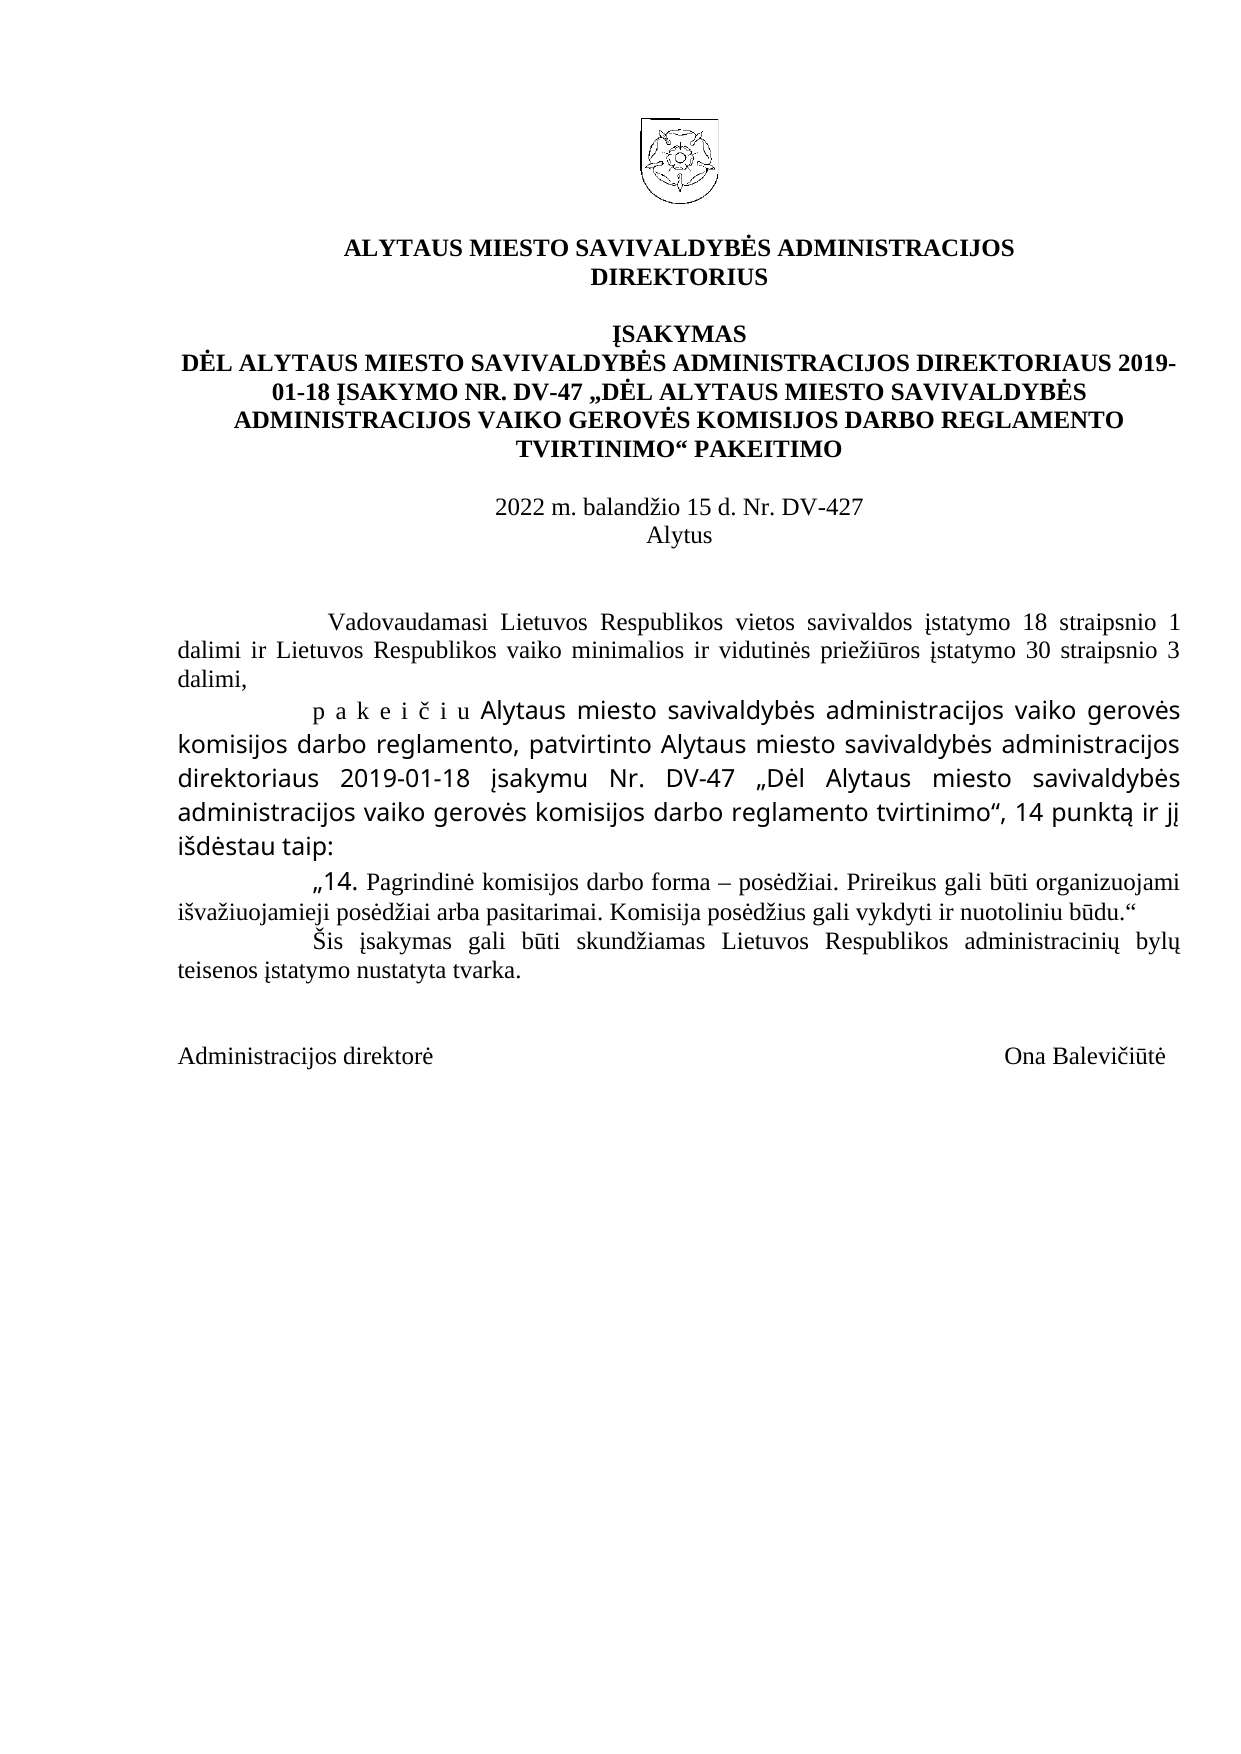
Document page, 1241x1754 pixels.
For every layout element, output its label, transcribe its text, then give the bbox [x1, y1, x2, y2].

text DĖL ALYTAUS MIESTO SAVIVALDYBĖS ADMINISTRACIJOS DIREKTORIAUS 2019-01-18 ĮSAKYMO NR. DV-47 „DĖL ALYTAUS MIESTO SAVIVALDYBĖS ADMINISTRACIJOS VAIKO GEROVĖS KOMISIJOS DARBO REGLAMENTO TVIRTINIMO“ PAKEITIMO [177, 348, 1181, 463]
text ĮSAKYMAS [177, 319, 1181, 348]
text DIREKTORIUS [177, 262, 1181, 290]
text Administracijos direktorė Ona Balevičiūtė [177, 1041, 1181, 1070]
text p a k e i č i u Alytaus miesto savivaldybės administracijos vaiko gerovės komisijos darbo reglamento, patvirtinto Alytaus miesto savivaldybės administracijos direktoriaus 2019-01-18 įsakymu Nr. DV-47 „Dėl Alytaus miesto savivaldybės administracijos vaiko gerovės komisijos darbo reglamento tvirtinimo“, 14 punktą ir jį išdėstau taip: [177, 693, 1181, 863]
text 2022 m. balandžio 15 d. Nr. DV-427 [177, 492, 1181, 520]
text Šis įsakymas gali būti skundžiamas Lietuvos Respublikos administracinių bylų teisenos įstatymo nustatyta tvarka. [177, 926, 1181, 983]
text ALYTAUS MIESTO SAVIVALDYBĖS ADMINISTRACIJOS [177, 233, 1181, 262]
text Alytus [177, 520, 1181, 549]
text „14. Pagrindinė komisijos darbo forma – posėdžiai. Prireikus gali būti organizuojami išvažiuojamieji posėdžiai arba pasitarimai. Komisija posėdžius gali vykdyti ir nuotoliniu būdu.“ [177, 863, 1181, 926]
text Vadovaudamasi Lietuvos Respublikos vietos savivaldos įstatymo 18 straipsnio 1 dalimi ir Lietuvos Respublikos vaiko minimalios ir vidutinės priežiūros įstatymo 30 straipsnio 3 dalimi, [177, 607, 1181, 693]
